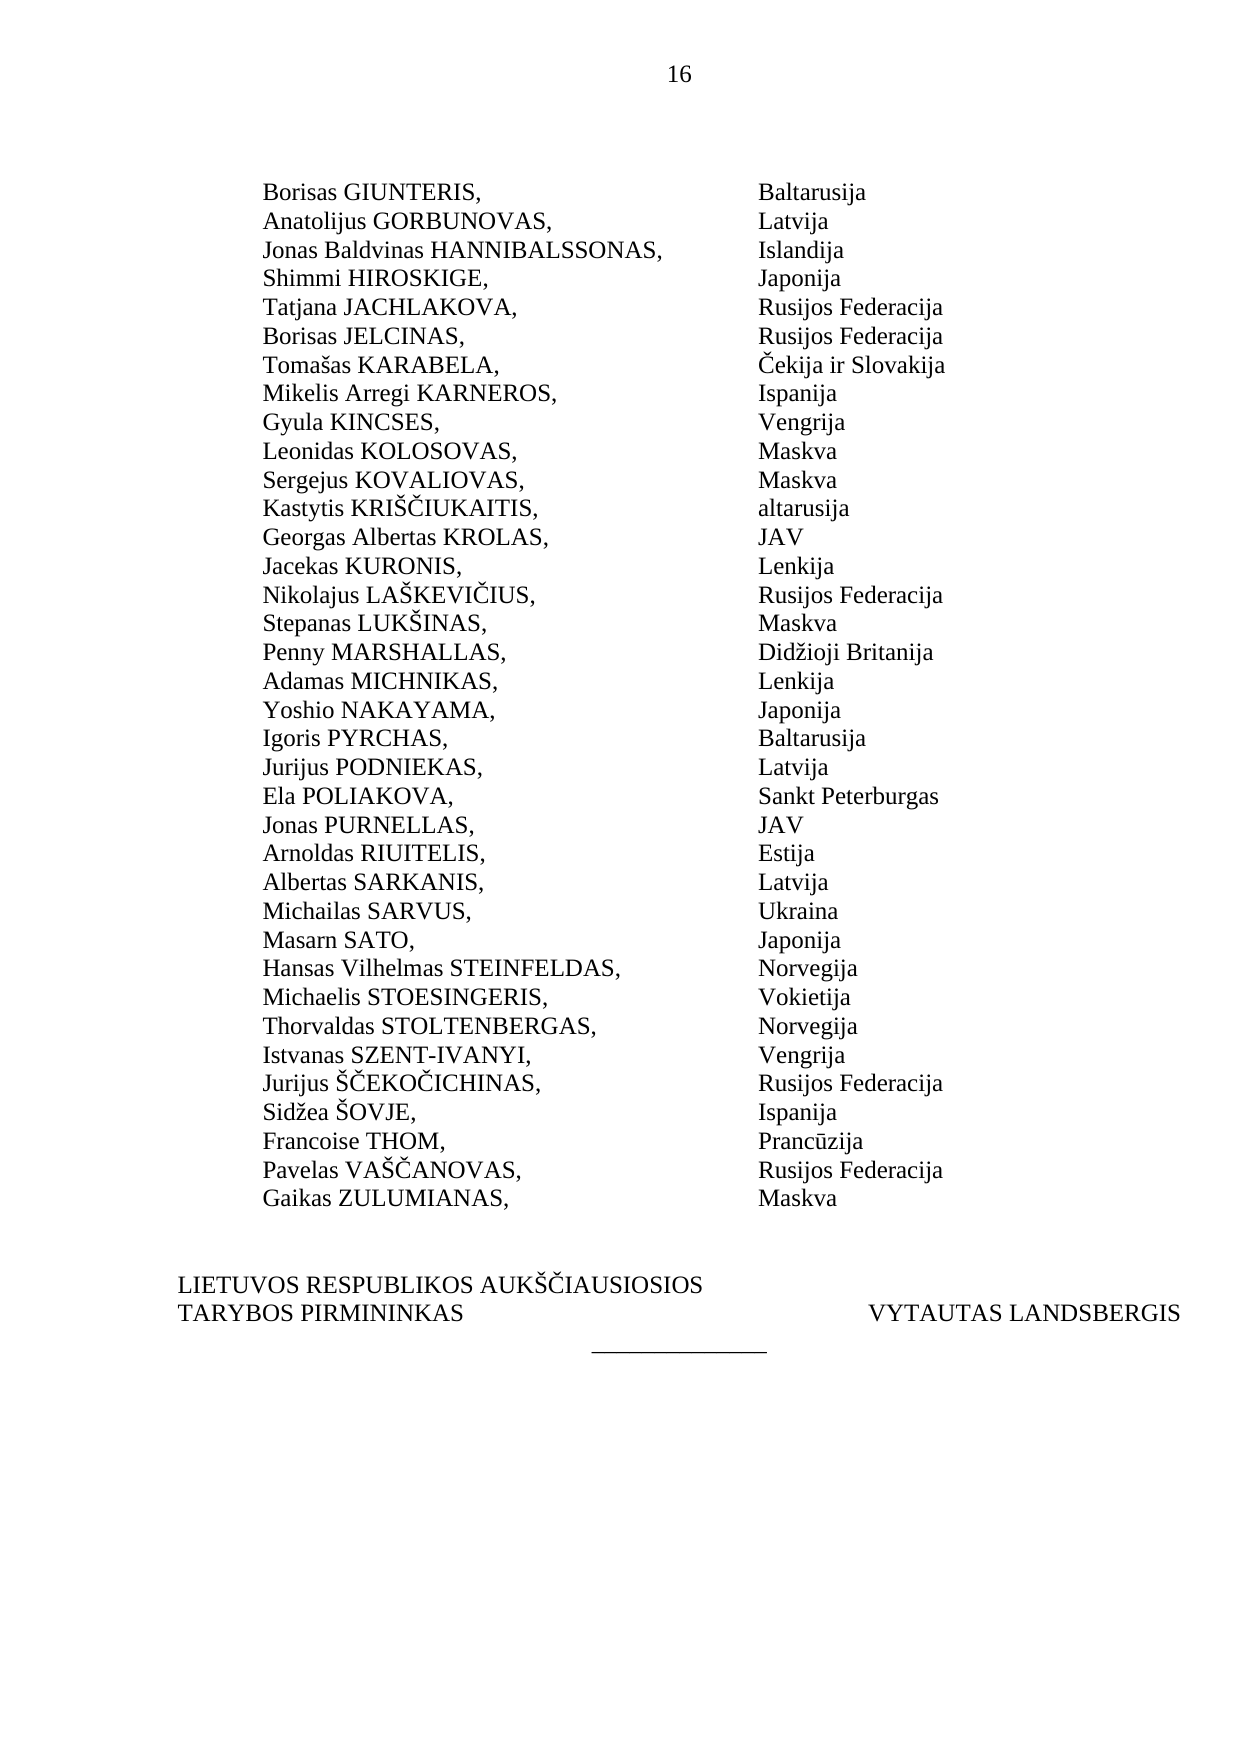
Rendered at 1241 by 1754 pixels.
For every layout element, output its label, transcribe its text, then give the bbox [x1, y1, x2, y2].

table_cell Shimmi HIROSKIGE, [177, 264, 747, 292]
table_cell Baltarusija [747, 724, 1181, 752]
table_cell Rusijos Federacija [747, 1069, 1181, 1097]
table_cell Ukraina [747, 896, 1181, 925]
table_cell Stepanas LUKŠINAS, [177, 609, 747, 637]
table_cell Rusijos Federacija [747, 292, 1181, 321]
table_cell Didžioji Britanija [747, 637, 1181, 666]
table_cell altarusija [747, 494, 1181, 522]
table_cell Adamas MICHNIKAS, [177, 666, 747, 695]
table_cell Mikelis Arregi KARNEROS, [177, 379, 747, 407]
table_cell Lenkija [747, 666, 1181, 695]
table_cell Tatjana JACHLAKOVA, [177, 292, 747, 321]
table_cell Norvegija [747, 1011, 1181, 1040]
table_cell Michaelis STOESINGERIS, [177, 982, 747, 1011]
text LIETUVOS RESPUBLIKOS AUKŠČIAUSIOSIOS [177, 1270, 1181, 1298]
text ______________ [177, 1327, 1181, 1356]
table_cell Hansas Vilhelmas STEINFELDAS, [177, 954, 747, 982]
table_cell Estija [747, 839, 1181, 867]
table_cell JAV [747, 810, 1181, 838]
table_cell Maskva [747, 465, 1181, 493]
table_cell Norvegija [747, 954, 1181, 982]
table_cell Kastytis KRIŠČIUKAITIS, [177, 494, 747, 522]
table_cell Leonidas KOLOSOVAS, [177, 436, 747, 465]
table_cell Jonas PURNELLAS, [177, 810, 747, 838]
table_cell Istvanas SZENT-IVANYI, [177, 1040, 747, 1068]
table_cell Japonija [747, 264, 1181, 292]
table_cell Sankt Peterburgas [747, 781, 1181, 810]
table_cell Masarn SATO, [177, 925, 747, 953]
table_cell Thorvaldas STOLTENBERGAS, [177, 1011, 747, 1040]
table_cell Vokietija [747, 982, 1181, 1011]
table_cell Latvija [747, 867, 1181, 896]
table_cell Georgas Albertas KROLAS, [177, 522, 747, 551]
table_cell Sergejus KOVALIOVAS, [177, 465, 747, 493]
table_cell Latvija [747, 752, 1181, 781]
table_cell Islandija [747, 235, 1181, 263]
table_cell Tomašas KARABELA, [177, 350, 747, 378]
table_cell Jurijus ŠČEKOČICHINAS, [177, 1069, 747, 1097]
table_cell Ispanija [747, 379, 1181, 407]
table_cell Maskva [747, 609, 1181, 637]
table_cell Jurijus PODNIEKAS, [177, 752, 747, 781]
table_cell Maskva [747, 1184, 1181, 1212]
table_cell Čekija ir Slovakija [747, 350, 1181, 378]
table_cell Rusijos Federacija [747, 321, 1181, 350]
table_cell JAV [747, 522, 1181, 551]
table_cell Albertas SARKANIS, [177, 867, 747, 896]
table_cell Penny MARSHALLAS, [177, 637, 747, 666]
table_cell Sidžea ŠOVJE, [177, 1097, 747, 1126]
table_cell Anatolijus GORBUNOVAS, [177, 206, 747, 235]
table_cell Pavelas VAŠČANOVAS, [177, 1155, 747, 1183]
table_cell Igoris PYRCHAS, [177, 724, 747, 752]
table_cell Borisas GIUNTERIS, [177, 177, 747, 206]
table_cell Michailas SARVUS, [177, 896, 747, 925]
table_cell Borisas JELCINAS, [177, 321, 747, 350]
table_cell Prancūzija [747, 1126, 1181, 1155]
text TARYBOS PIRMININKAS VYTAUTAS LANDSBERGIS [177, 1298, 1181, 1327]
table_cell Yoshio NAKAYAMA, [177, 695, 747, 723]
table_cell Rusijos Federacija [747, 580, 1181, 608]
table_cell Rusijos Federacija [747, 1155, 1181, 1183]
table_cell Vengrija [747, 1040, 1181, 1068]
table_cell Francoise THOM, [177, 1126, 747, 1155]
table_cell Maskva [747, 436, 1181, 465]
table_cell Lenkija [747, 551, 1181, 580]
table_cell Jacekas KURONIS, [177, 551, 747, 580]
table_cell Japonija [747, 925, 1181, 953]
table_cell Vengrija [747, 407, 1181, 436]
table_cell Arnoldas RIUITELIS, [177, 839, 747, 867]
table_cell Baltarusija [747, 177, 1181, 206]
table_cell Jonas Baldvinas HANNIBALSSONAS, [177, 235, 747, 263]
table_cell Japonija [747, 695, 1181, 723]
table_cell Gaikas ZULUMIANAS, [177, 1184, 747, 1212]
table_cell Gyula KINCSES, [177, 407, 747, 436]
table_cell Ispanija [747, 1097, 1181, 1126]
table_cell Nikolajus LAŠKEVIČIUS, [177, 580, 747, 608]
table_cell Latvija [747, 206, 1181, 235]
table_cell Ela POLIAKOVA, [177, 781, 747, 810]
